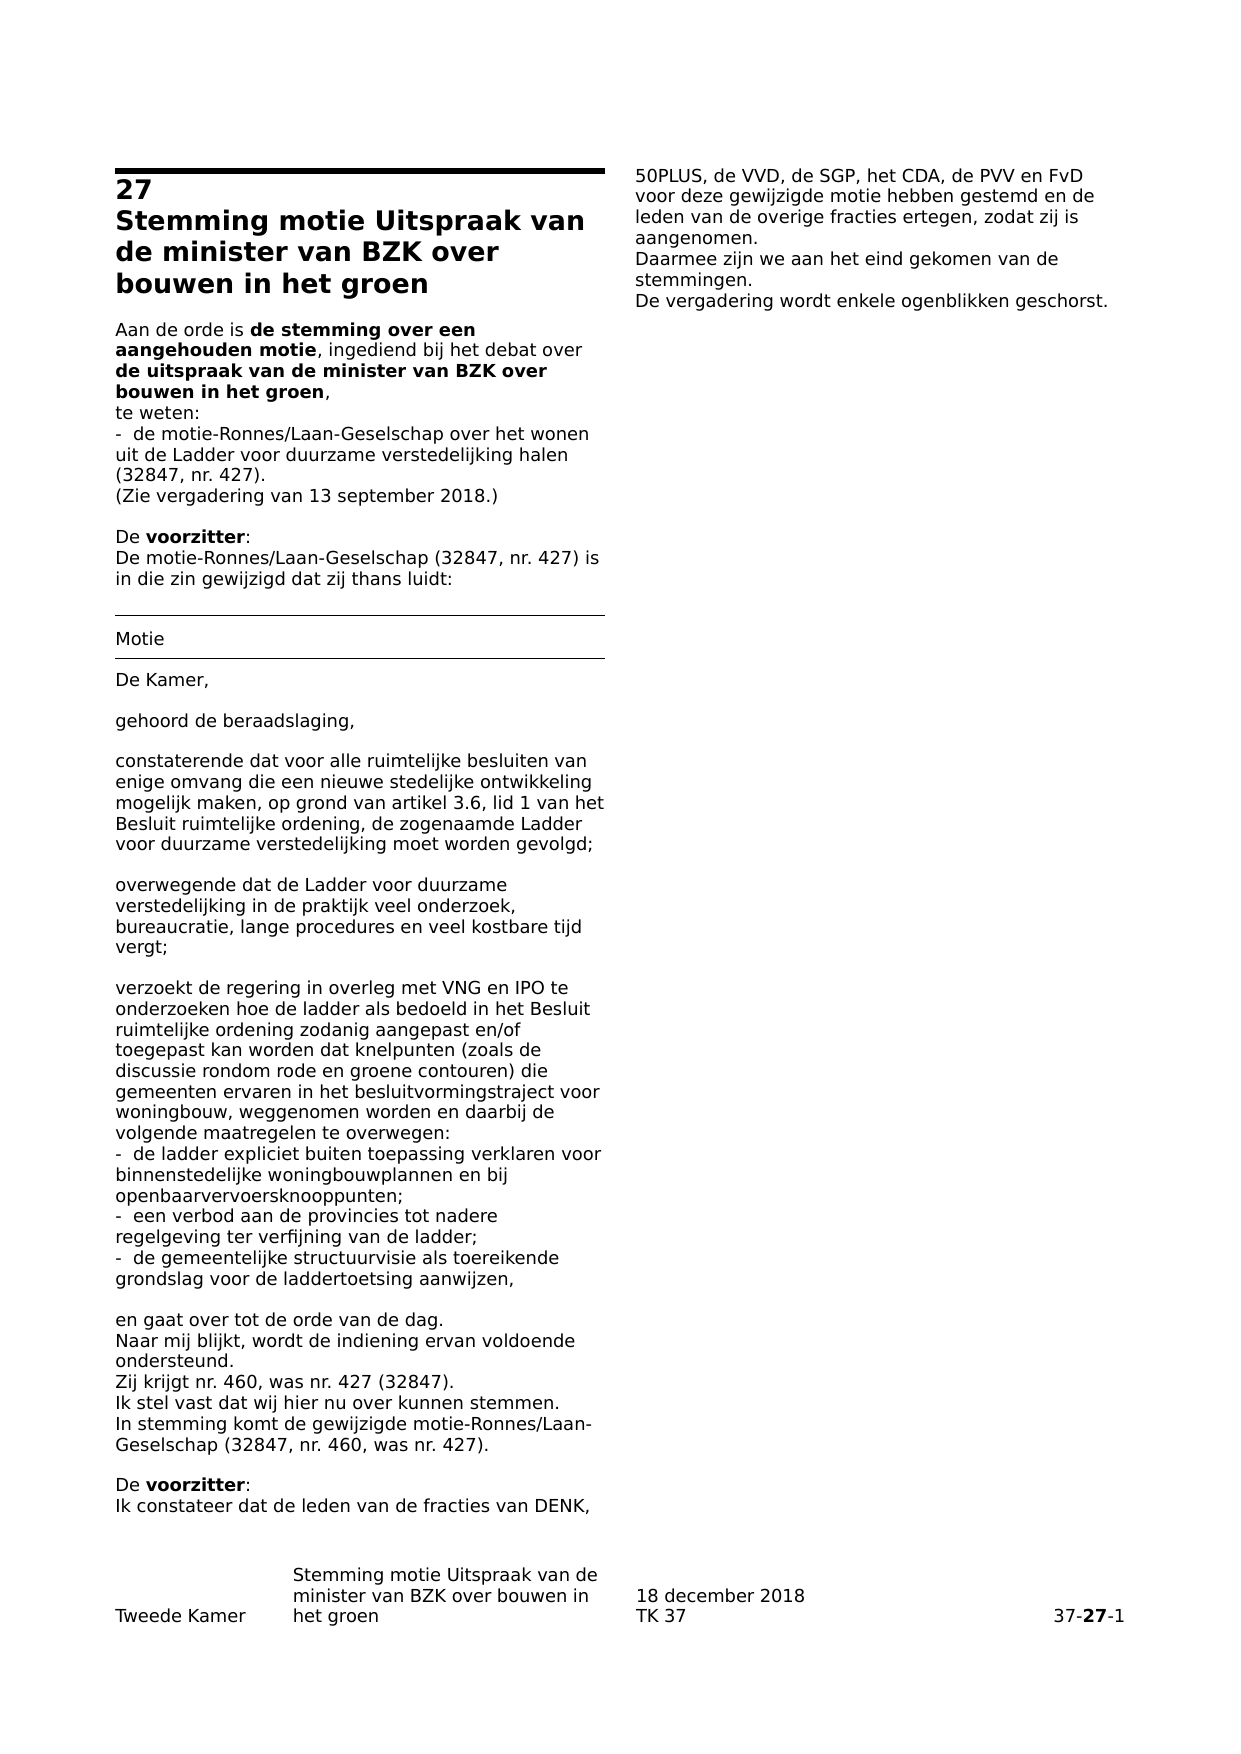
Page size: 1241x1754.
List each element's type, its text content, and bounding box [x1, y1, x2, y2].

text Zij krijgt nr. 460, was nr. 427 (32847). [115, 1372, 605, 1393]
text te weten: [115, 403, 605, 423]
text overwegende dat de Ladder voor duurzame verstedelijking in de praktijk veel onderzoek, bureaucratie, lange procedures en veel kostbare tijd vergt; [115, 875, 605, 958]
text De motie-Ronnes/Laan-Geselschap (32847, nr. 427) is in die zin gewijzigd dat zij thans luidt: [115, 548, 605, 589]
text verzoekt de regering in overleg met VNG en IPO te onderzoeken hoe de ladder als bedoeld in het Besluit ruimtelijke ordening zodanig aangepast en/of toegepast kan worden dat knelpunten (zoals de discussie rondom rode en groene contouren) die gemeenten ervaren in het besluitvormingstraject voor woningbouw, weggenomen worden en daarbij de volgende maatregelen te overwegen: [115, 978, 605, 1144]
text De voorzitter: [115, 1475, 605, 1496]
text Motie [115, 629, 605, 650]
text De voorzitter: [115, 527, 605, 548]
title 27 Stemming motie Uitspraak van de minister van BZK over bouwen in het groen [115, 174, 605, 299]
text De vergadering wordt enkele ogenblikken geschorst. [635, 290, 1125, 311]
text In stemming komt de gewijzigde motie-Ronnes/Laan-Geselschap (32847, nr. 460, was nr. 427). [115, 1414, 605, 1455]
text Daarmee zijn we aan het eind gekomen van de stemmingen. [635, 249, 1125, 290]
text 50PLUS, de VVD, de SGP, het CDA, de PVV en FvD voor deze gewijzigde motie hebben gestemd en de leden van de overige fracties ertegen, zodat zij is aangenomen. [635, 165, 1125, 249]
text Aan de orde is de stemming over een aangehouden motie, ingediend bij het debat over de uitspraak van de minister van BZK over bouwen in het groen, [115, 319, 605, 403]
list de ladder expliciet buiten toepassing verklaren voor binnenstedelijke woningbouwplannen en bij openbaarvervoersknooppunten; [115, 1144, 605, 1206]
text gehoord de beraadslaging, [115, 711, 605, 731]
text Ik stel vast dat wij hier nu over kunnen stemmen. [115, 1393, 605, 1414]
text en gaat over tot de orde van de dag. [115, 1309, 605, 1330]
text (Zie vergadering van 13 september 2018.) [115, 486, 605, 507]
text constaterende dat voor alle ruimtelijke besluiten van enige omvang die een nieuwe stedelijke ontwikkeling mogelijk maken, op grond van artikel 3.6, lid 1 van het Besluit ruimtelijke ordening, de zogenaamde Ladder voor duurzame verstedelijking moet worden gevolgd; [115, 751, 605, 855]
text De Kamer, [115, 670, 605, 691]
list de gemeentelijke structuurvisie als toereikende grondslag voor de laddertoetsing aanwijzen, [115, 1248, 605, 1289]
list een verbod aan de provincies tot nadere regelgeving ter verfijning van de ladder; [115, 1206, 605, 1248]
text Naar mij blijkt, wordt de indiening ervan voldoende ondersteund. [115, 1330, 605, 1372]
list de motie-Ronnes/Laan-Geselschap over het wonen uit de Ladder voor duurzame verstedelijking halen (32847, nr. 427). [115, 423, 605, 486]
text Ik constateer dat de leden van de fracties van DENK, [115, 1496, 605, 1517]
